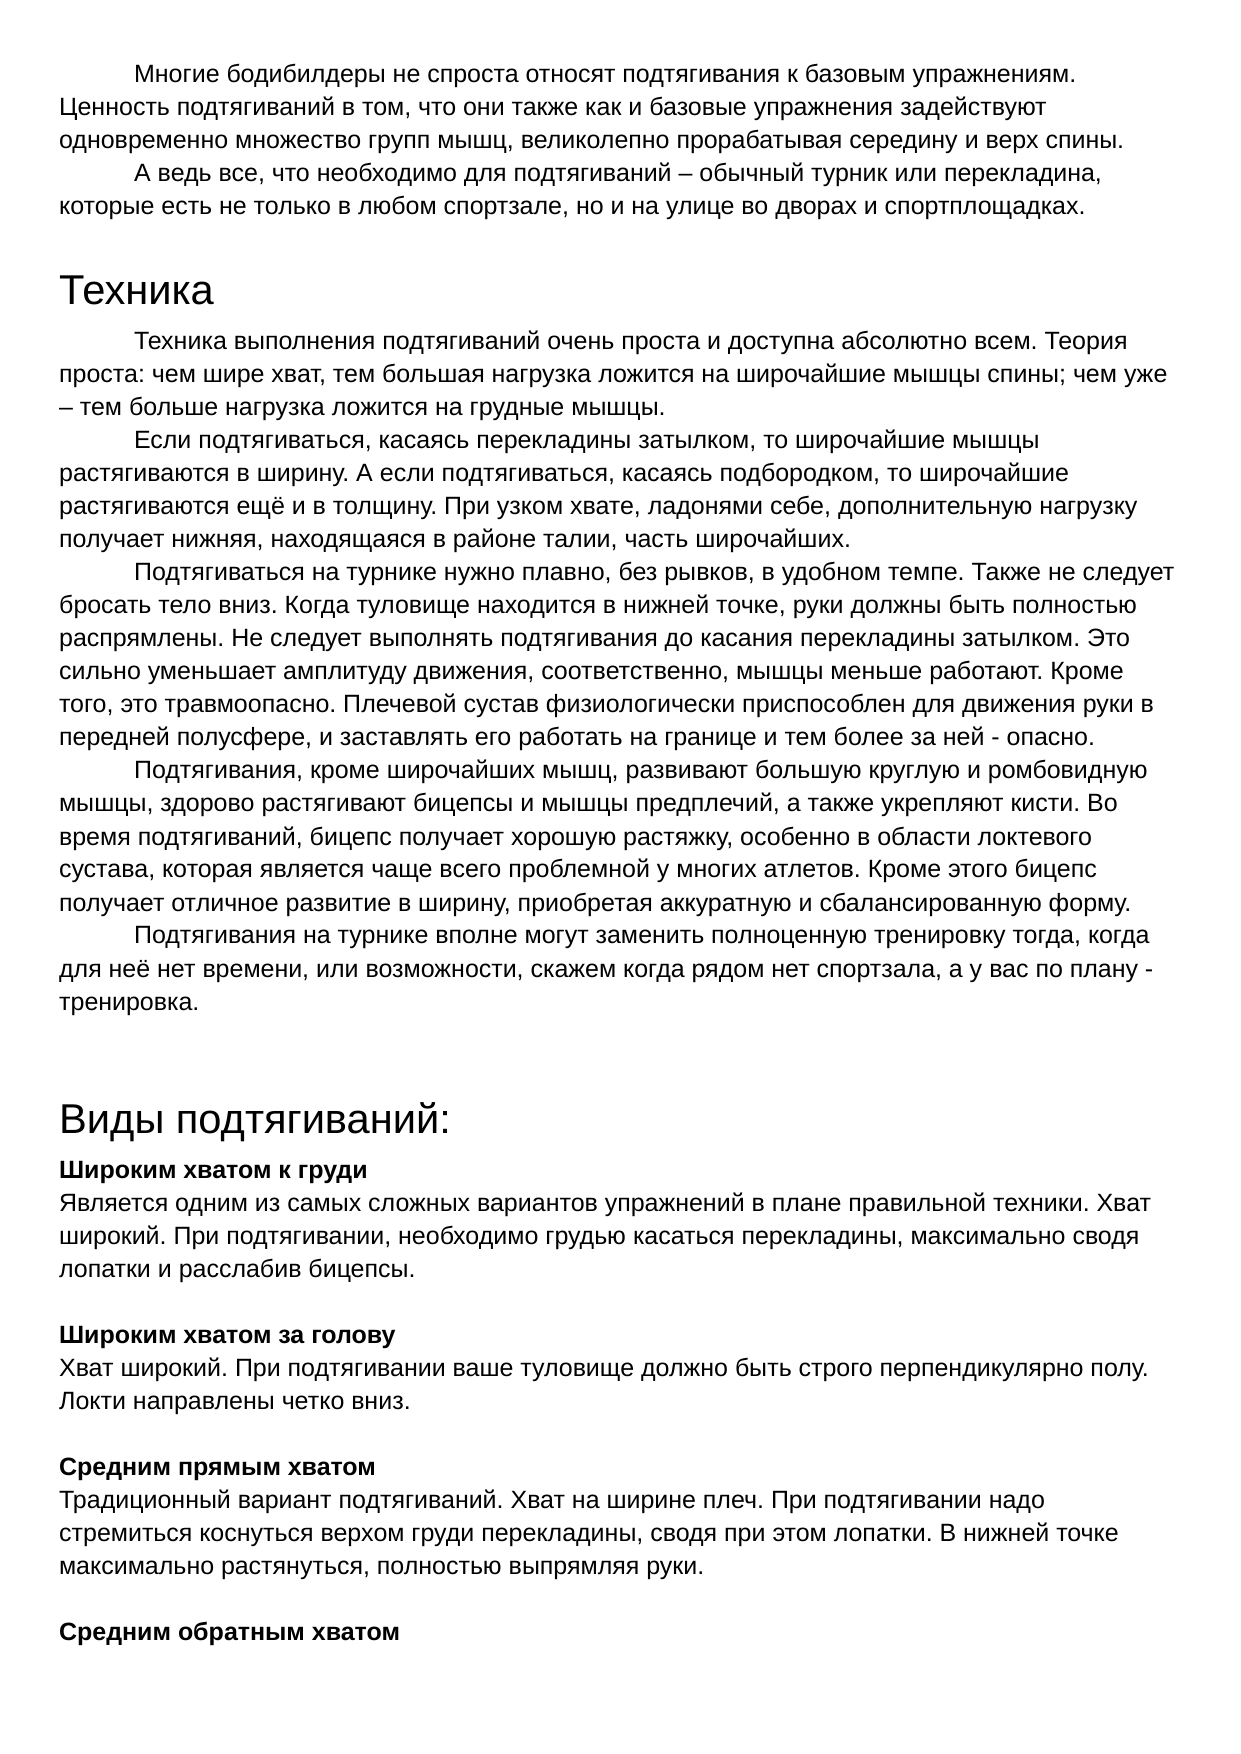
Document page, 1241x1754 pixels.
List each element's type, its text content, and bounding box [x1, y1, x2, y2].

text Широким хватом за голову [59, 1320, 1181, 1348]
text Техника выполнения подтягиваний очень проста и доступна абсолютно всем. Теория проста: чем шире хват, тем большая нагрузка ложится на широчайшие мышцы спины; чем уже – тем больше нагрузка ложится на грудные мышцы. [59, 326, 1181, 421]
text Подтягивания, кроме широчайших мышц, развивают большую круглую и ромбовидную мышцы, здорово растягивают бицепсы и мышцы предплечий, а также укрепляют кисти. Во время подтягиваний, бицепс получает хорошую растяжку, особенно в области локтевого сустава, которая является чаще всего проблемной у многих атлетов. Кроме этого бицепс получает отличное развитие в ширину, приобретая аккуратную и сбалансированную форму. [59, 755, 1181, 916]
text Подтягивания на турнике вполне могут заменить полноценную тренировку тогда, когда для неё нет времени, или возможности, скажем когда рядом нет спортзала, а у вас по плану - тренировка. [59, 921, 1181, 1015]
text Широким хватом к груди [59, 1155, 1181, 1183]
text Если подтягиваться, касаясь перекладины затылком, то широчайшие мышцы растягиваются в ширину. А если подтягиваться, касаясь подбородком, то широчайшие растягиваются ещё и в толщину. При узком хвате, ладонями себе, дополнительную нагрузку получает нижняя, находящаяся в районе талии, часть широчайших. [59, 425, 1181, 553]
text Средним прямым хватом [59, 1452, 1181, 1481]
text А ведь все, что необходимо для подтягиваний – обычный турник или перекладина, которые есть не только в любом спортзале, но и на улице во дворах и спортплощадках. [59, 158, 1181, 220]
text Многие бодибилдеры не спроста относят подтягивания к базовым упражнениям. Ценность подтягиваний в том, что они также как и базовые упражнения задействуют одновременно множество групп мышц, великолепно прорабатывая середину и верх спины. [59, 59, 1181, 154]
text Традиционный вариант подтягиваний. Хват на ширине плеч. При подтягивании надо стремиться коснуться верхом груди перекладины, сводя при этом лопатки. В нижней точке максимально растянуться, полностью выпрямляя руки. [59, 1485, 1181, 1580]
text Является одним из самых сложных вариантов упражнений в плане правильной техники. Хват широкий. При подтягивании, необходимо грудью касаться перекладины, максимально сводя лопатки и расслабив бицепсы. [59, 1188, 1181, 1282]
text Подтягиваться на турнике нужно плавно, без рывков, в удобном темпе. Также не следует бросать тело вниз. Когда туловище находится в нижней точке, руки должны быть полностью распрямлены. Не следует выполнять подтягивания до касания перекладины затылком. Это сильно уменьшает амплитуду движения, соответственно, мышцы меньше работают. Кроме того, это травмоопасно. Плечевой сустав физиологически приспособлен для движения руки в передней полусфере, и заставлять его работать на границе и тем более за ней - опасно. [59, 557, 1181, 751]
subtitle Виды подтягиваний: [59, 1094, 1181, 1142]
text Средним обратным хватом [59, 1617, 1181, 1646]
text Хват широкий. При подтягивании ваше туловище должно быть строго перпендикулярно полу. Локти направлены четко вниз. [59, 1353, 1181, 1414]
subtitle Техника [59, 266, 1181, 314]
